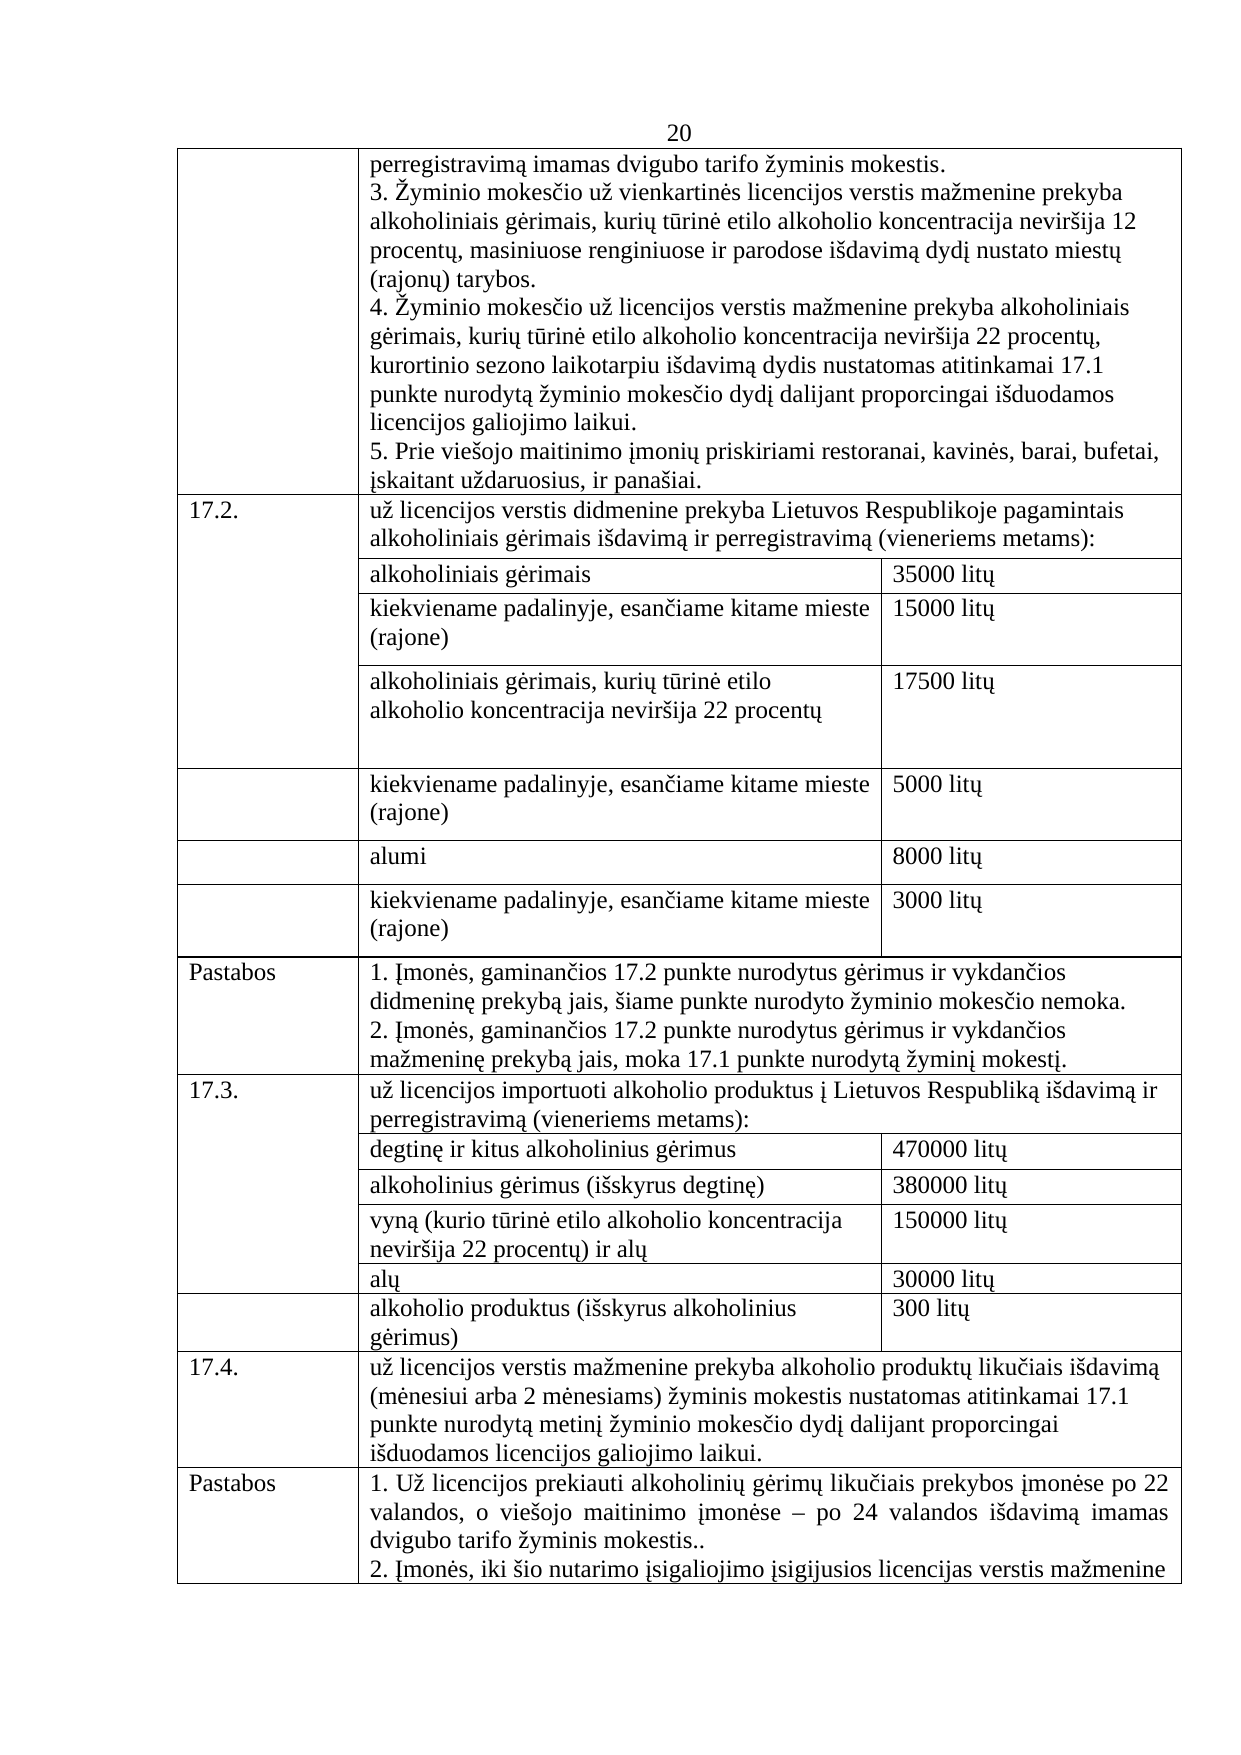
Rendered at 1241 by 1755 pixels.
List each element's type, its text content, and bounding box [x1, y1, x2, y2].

table_cell alkoholinius gėrimus (išskyrus degtinę) [359, 1170, 881, 1204]
table_cell kiekviename padalinyje, esančiame kitame mieste (rajone) [359, 769, 881, 840]
table_cell 5000 litų [882, 769, 1181, 840]
table_cell [178, 149, 358, 494]
table_cell 1. Įmonės, gaminančios 17.2 punkte nurodytus gėrimus ir vykdančios didmeninę prekybą jais, šiame punkte nurodyto žyminio mokesčio nemoka. 2. Įmonės, gaminančios 17.2 punkte nurodytus gėrimus ir vykdančios mažmeninę prekybą jais, moka 17.1 punkte nurodytą žyminį mokestį. [359, 958, 1181, 1074]
table_cell alkoholiniais gėrimais [359, 559, 881, 592]
table_cell [178, 769, 358, 840]
table_cell 1. Už licencijos prekiauti alkoholinių gėrimų likučiais prekybos įmonėse po 22 valandos, o viešojo maitinimo įmonėse – po 24 valandos išdavimą imamas dvigubo tarifo žyminis mokestis.. 2. Įmonės, iki šio nutarimo įsigaliojimo įsigijusios licencijas verstis mažmenine [359, 1468, 1181, 1583]
table_cell už licencijos importuoti alkoholio produktus į Lietuvos Respubliką išdavimą ir perregistravimą (vieneriems metams): [359, 1075, 1181, 1133]
table_cell už licencijos verstis mažmenine prekyba alkoholio produktų likučiais išdavimą (mėnesiui arba 2 mėnesiams) žyminis mokestis nustatomas atitinkamai 17.1 punkte nurodytą metinį žyminio mokesčio dydį dalijant proporcingai išduodamos licencijos galiojimo laikui. [359, 1352, 1181, 1467]
table_cell už licencijos verstis didmenine prekyba Lietuvos Respublikoje pagamintais alkoholiniais gėrimais išdavimą ir perregistravimą (vieneriems metams): [359, 495, 1181, 558]
table_cell 150000 litų [882, 1205, 1181, 1263]
table_cell alkoholiniais gėrimais, kurių tūrinė etilo alkoholio koncentracija neviršija 22 procentų [359, 666, 881, 768]
table_cell kiekviename padalinyje, esančiame kitame mieste (rajone) [359, 594, 881, 665]
table_cell 470000 litų [882, 1134, 1181, 1169]
table_cell 30000 litų [882, 1264, 1181, 1292]
table_cell 17.3. [178, 1075, 358, 1292]
table_cell Pastabos [178, 1468, 358, 1583]
table_cell Pastabos [178, 958, 358, 1074]
table_cell perregistravimą imamas dvigubo tarifo žyminis mokestis. 3. Žyminio mokesčio už vienkartinės licencijos verstis mažmenine prekyba alkoholiniais gėrimais, kurių tūrinė etilo alkoholio koncentracija neviršija 12 procentų, masiniuose renginiuose ir parodose išdavimą dydį nustato miestų (rajonų) tarybos. 4. Žyminio mokesčio už licencijos verstis mažmenine prekyba alkoholiniais gėrimais, kurių tūrinė etilo alkoholio koncentracija neviršija 22 procentų, kurortinio sezono laikotarpiu išdavimą dydis nustatomas atitinkamai 17.1 punkte nurodytą žyminio mokesčio dydį dalijant proporcingai išduodamos licencijos galiojimo laikui. 5. Prie viešojo maitinimo įmonių priskiriami restoranai, kavinės, barai, bufetai, įskaitant uždaruosius, ir panašiai. [359, 149, 1181, 494]
table_cell alų [359, 1264, 881, 1292]
table_cell vyną (kurio tūrinė etilo alkoholio koncentracija neviršija 22 procentų) ir alų [359, 1205, 881, 1263]
table_cell 3000 litų [882, 885, 1181, 956]
table_cell [178, 885, 358, 956]
table_cell 8000 litų [882, 841, 1181, 884]
table_cell [178, 841, 358, 884]
table_cell alkoholio produktus (išskyrus alkoholinius gėrimus) [359, 1294, 881, 1351]
table_cell alumi [359, 841, 881, 884]
table_cell 17.4. [178, 1352, 358, 1467]
table_cell 380000 litų [882, 1170, 1181, 1204]
table_cell 17500 litų [882, 666, 1181, 768]
table_cell 17.2. [178, 495, 358, 768]
table_cell 15000 litų [882, 594, 1181, 665]
table_cell degtinę ir kitus alkoholinius gėrimus [359, 1134, 881, 1169]
table_cell [178, 1294, 358, 1351]
table_cell 300 litų [882, 1294, 1181, 1351]
table_cell kiekviename padalinyje, esančiame kitame mieste (rajone) [359, 885, 881, 956]
table_cell 35000 litų [882, 559, 1181, 592]
